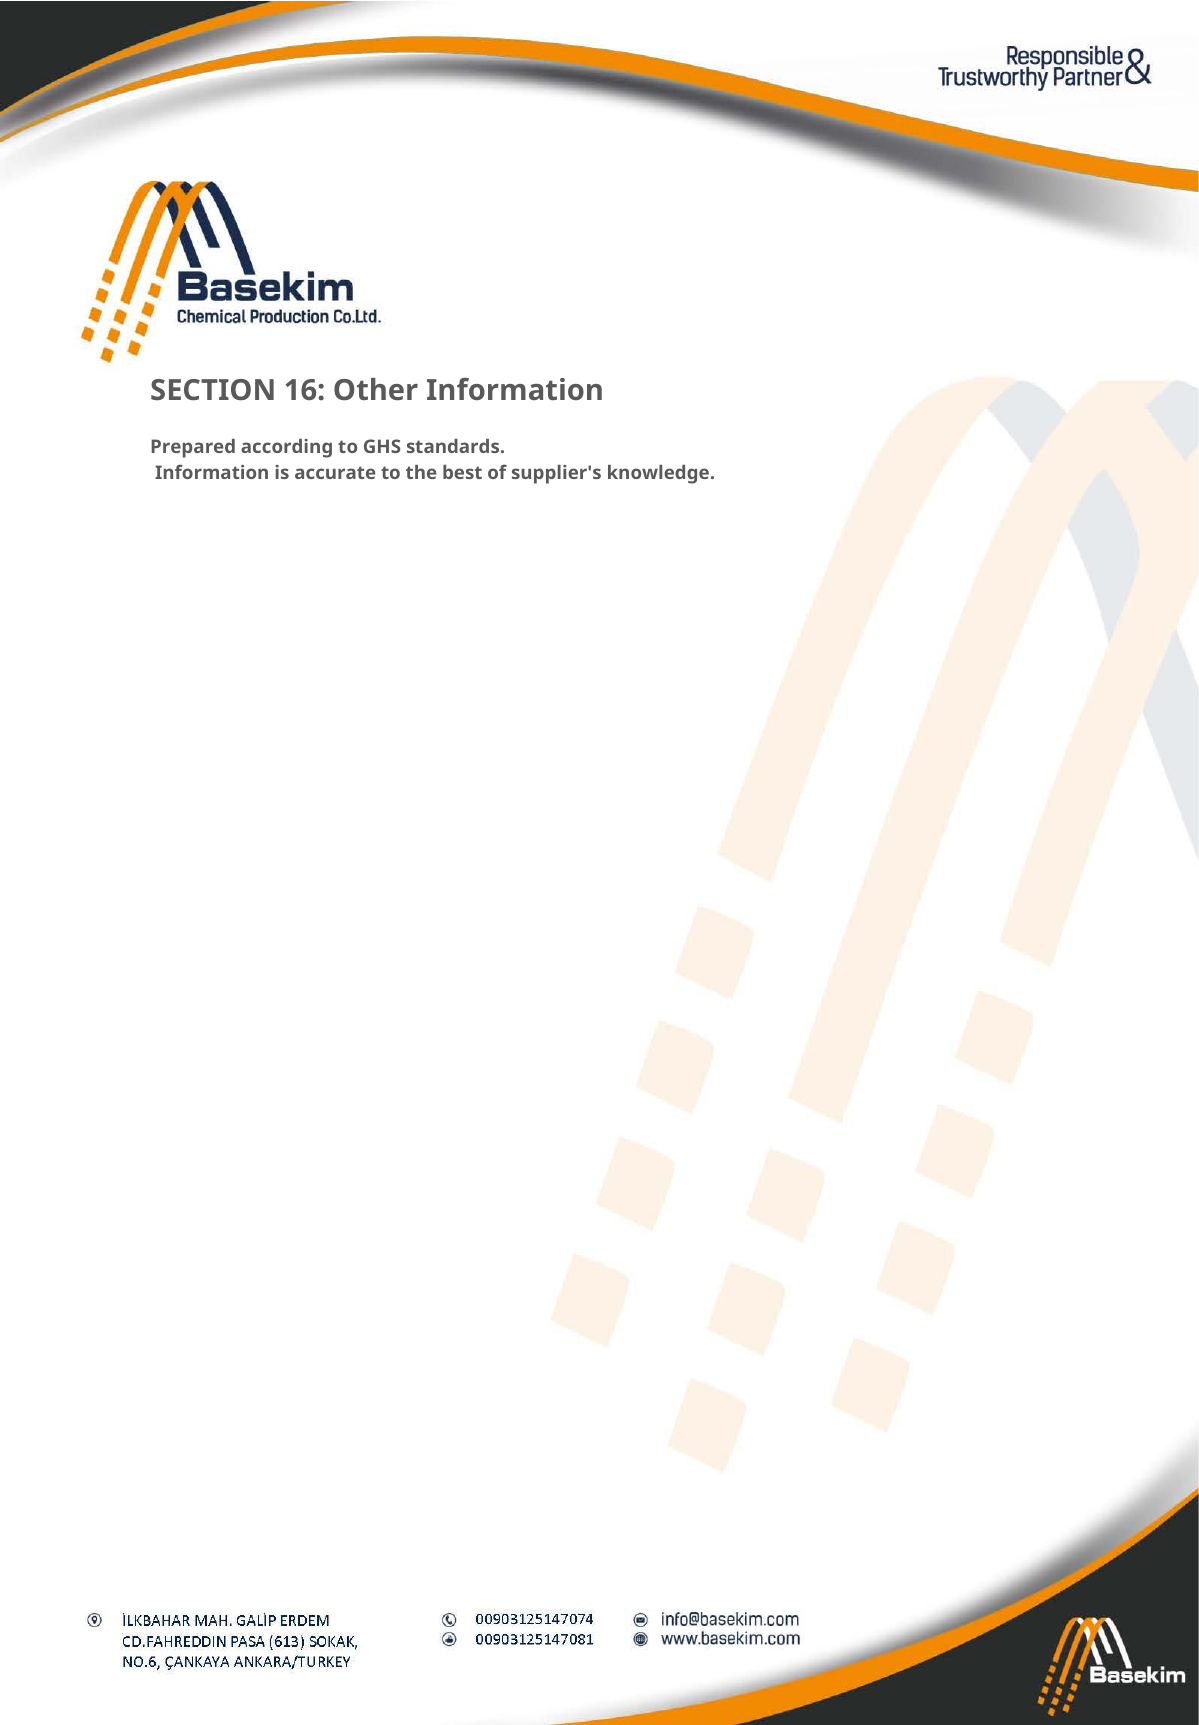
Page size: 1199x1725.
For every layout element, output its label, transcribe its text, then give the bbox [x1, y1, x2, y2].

subtitle Prepared according to GHS standards. Information is accurate to the best of supplier's knowledge. [150, 434, 1049, 485]
picture [0, 1, 1199, 1725]
subtitle SECTION 16: Other Information [150, 369, 1046, 409]
